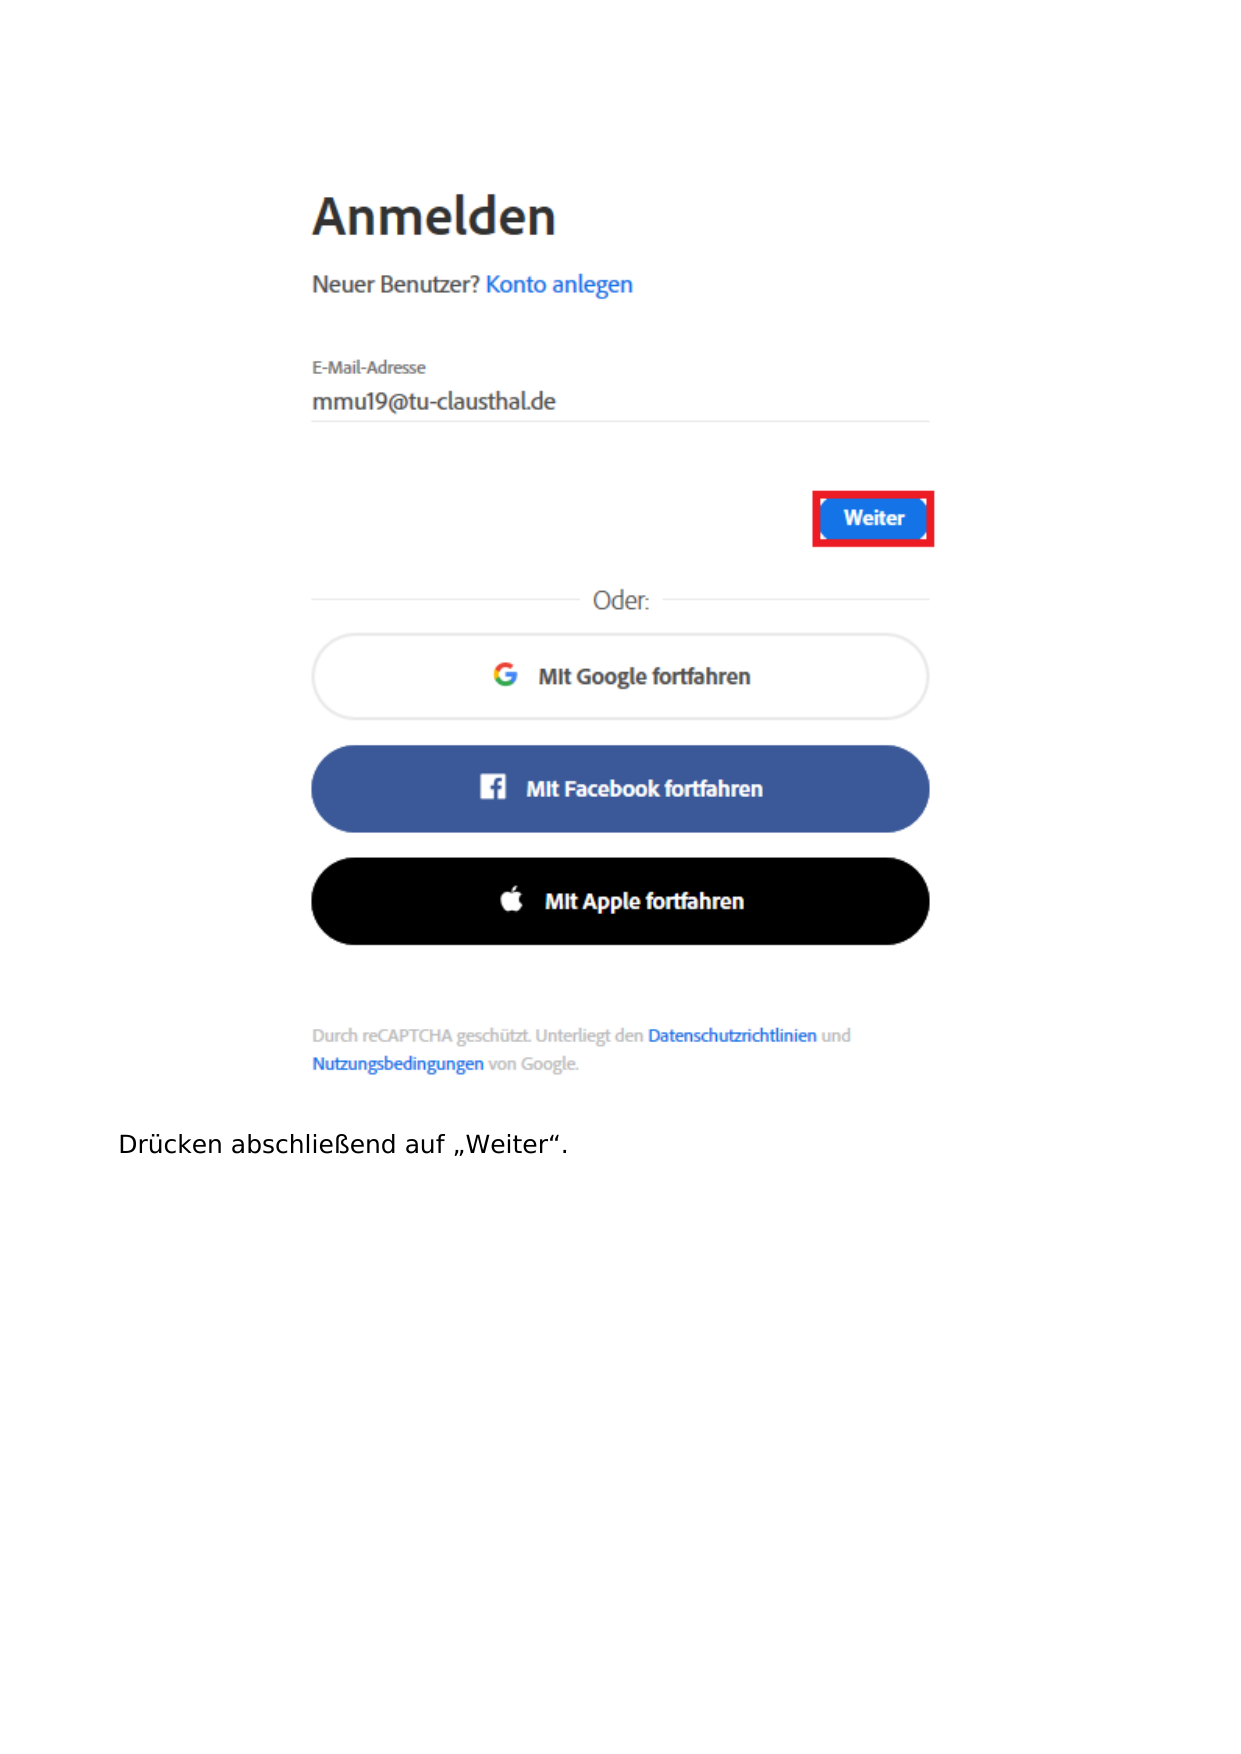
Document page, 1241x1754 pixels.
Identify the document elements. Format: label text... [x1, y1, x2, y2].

picture [229, 118, 1011, 1131]
text Drücken abschließend auf „Weiter“. [118, 975, 1122, 1159]
